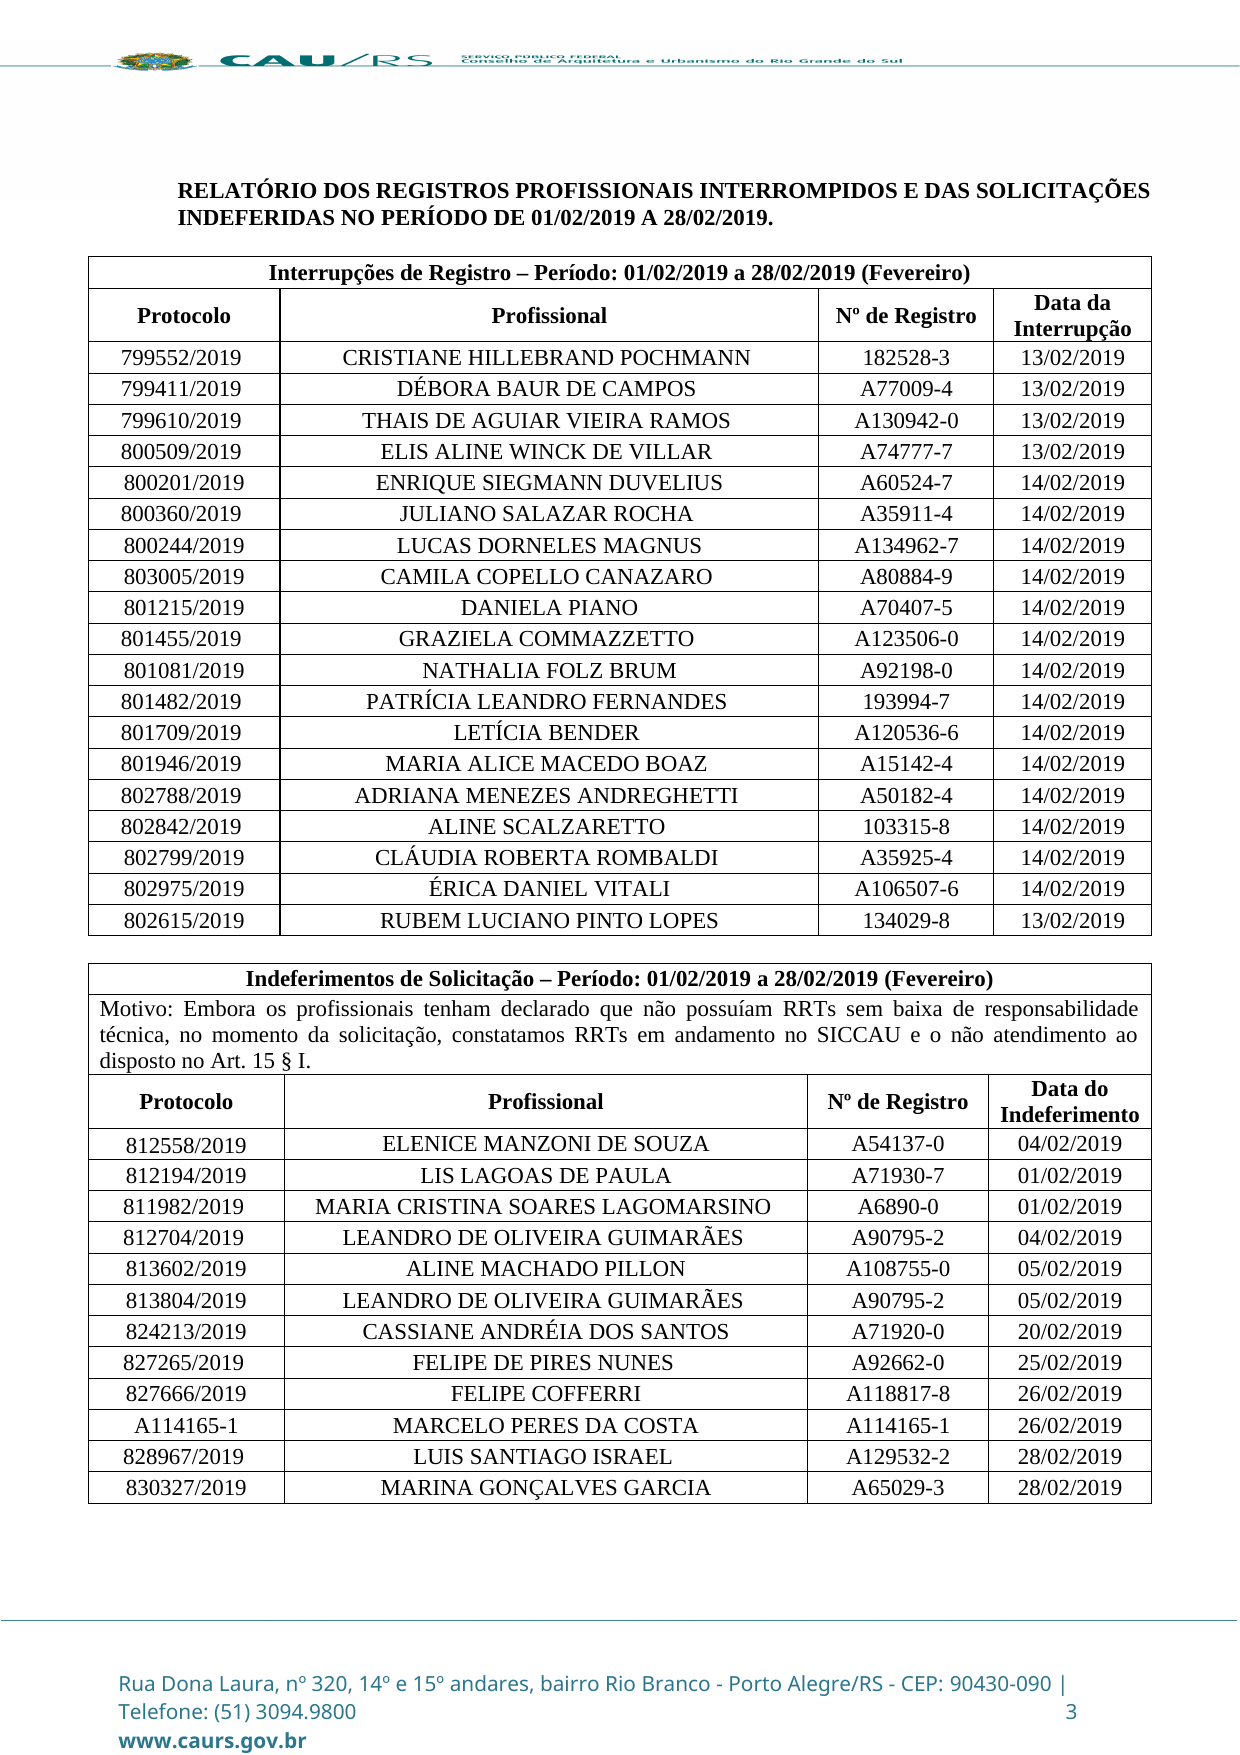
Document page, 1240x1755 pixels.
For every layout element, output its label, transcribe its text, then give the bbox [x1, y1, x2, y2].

text RELATÓRIO DOS REGISTROS PROFISSIONAIS INTERROMPIDOS E DAS SOLICITAÇÕES INDEFERIDAS NO PERÍODO DE 01/02/2019 A 28/02/2019. [177, 199, 1151, 230]
table_cell ÉRICA DANIEL VITALI [281, 874, 818, 904]
table_cell Nº de Registro [819, 289, 993, 341]
table_cell A92662-0 [808, 1347, 988, 1377]
table_cell FELIPE COFFERRI [285, 1379, 807, 1409]
table_cell THAIS DE AGUIAR VIEIRA RAMOS [281, 405, 818, 435]
table_cell 20/02/2019 [989, 1316, 1151, 1346]
table_cell Motivo: Embora os profissionais tenham declarado que não possuíam RRTs sem baixa de responsabilidade técnica, no momento da solicitação, constatamos RRTs em andamento no SICCAU e o não atendimento ao disposto no Art. 15 § I. [89, 995, 1151, 1074]
table_cell CAMILA COPELLO CANAZARO [281, 561, 818, 591]
table_cell 802788/2019 [89, 780, 279, 810]
table_cell 14/02/2019 [994, 624, 1151, 654]
table_cell A71920-0 [808, 1316, 988, 1346]
table_cell A130942-0 [819, 405, 993, 435]
table_cell A123506-0 [819, 624, 993, 654]
table_cell Protocolo [89, 289, 279, 341]
table_cell 801946/2019 [89, 749, 279, 779]
table_cell A35911-4 [819, 499, 993, 529]
table_cell A134962-7 [819, 530, 993, 560]
table_cell 830327/2019 [89, 1472, 284, 1502]
table_cell CRISTIANE HILLEBRAND POCHMANN [281, 342, 818, 372]
table_cell A114165-1 [808, 1410, 988, 1440]
table_cell A71930-7 [808, 1160, 988, 1190]
table_cell 14/02/2019 [994, 717, 1151, 747]
table_cell 800201/2019 [89, 467, 279, 497]
table_cell 01/02/2019 [989, 1160, 1151, 1190]
table_cell Profissional [285, 1075, 807, 1127]
table_cell 827666/2019 [89, 1379, 284, 1409]
table_cell 01/02/2019 [989, 1191, 1151, 1221]
table_cell 800509/2019 [89, 436, 279, 466]
table_cell 801081/2019 [89, 655, 279, 685]
table_cell DANIELA PIANO [281, 592, 818, 622]
table_cell 13/02/2019 [994, 405, 1151, 435]
table_cell A129532-2 [808, 1441, 988, 1471]
table_cell ELIS ALINE WINCK DE VILLAR [281, 436, 818, 466]
table_cell LETÍCIA BENDER [281, 717, 818, 747]
table_cell LUCAS DORNELES MAGNUS [281, 530, 818, 560]
table_cell 14/02/2019 [994, 749, 1151, 779]
table_cell A50182-4 [819, 780, 993, 810]
table_cell 802842/2019 [89, 811, 279, 841]
table_cell 14/02/2019 [994, 467, 1151, 497]
table_cell Nº de Registro [808, 1075, 988, 1127]
table_cell A90795-2 [808, 1222, 988, 1252]
table_cell 28/02/2019 [989, 1472, 1151, 1502]
table_cell NATHALIA FOLZ BRUM [281, 655, 818, 685]
table_cell 14/02/2019 [994, 561, 1151, 591]
table_cell 25/02/2019 [989, 1347, 1151, 1377]
table_cell 04/02/2019 [989, 1222, 1151, 1252]
table_cell FELIPE DE PIRES NUNES [285, 1347, 807, 1377]
table_cell 134029-8 [819, 905, 993, 935]
table_cell A80884-9 [819, 561, 993, 591]
table_cell A118817-8 [808, 1379, 988, 1409]
table_cell GRAZIELA COMMAZZETTO [281, 624, 818, 654]
table_cell A65029-3 [808, 1472, 988, 1502]
table_cell 14/02/2019 [994, 874, 1151, 904]
table_cell 801455/2019 [89, 624, 279, 654]
table_cell 802615/2019 [89, 905, 279, 935]
table_cell 802799/2019 [89, 842, 279, 872]
table_cell ALINE SCALZARETTO [281, 811, 818, 841]
table_cell A54137-0 [808, 1129, 988, 1159]
table_cell 13/02/2019 [994, 905, 1151, 935]
table_cell 14/02/2019 [994, 530, 1151, 560]
table_cell 799552/2019 [89, 342, 279, 372]
table_cell 13/02/2019 [994, 342, 1151, 372]
table_cell 812704/2019 [89, 1222, 284, 1252]
table_cell 13/02/2019 [994, 374, 1151, 404]
table_cell CLÁUDIA ROBERTA ROMBALDI [281, 842, 818, 872]
table_cell MARIA ALICE MACEDO BOAZ [281, 749, 818, 779]
table_cell 828967/2019 [89, 1441, 284, 1471]
table_cell 14/02/2019 [994, 655, 1151, 685]
table_cell A120536-6 [819, 717, 993, 747]
table_cell 04/02/2019 [989, 1129, 1151, 1159]
table_cell 799411/2019 [89, 374, 279, 404]
table_cell ENRIQUE SIEGMANN DUVELIUS [281, 467, 818, 497]
table_cell LIS LAGOAS DE PAULA [285, 1160, 807, 1190]
table_cell A92198-0 [819, 655, 993, 685]
table_cell 801215/2019 [89, 592, 279, 622]
table_cell 14/02/2019 [994, 592, 1151, 622]
table_cell 801709/2019 [89, 717, 279, 747]
table_cell A15142-4 [819, 749, 993, 779]
table_cell 827265/2019 [89, 1347, 284, 1377]
table_cell CASSIANE ANDRÉIA DOS SANTOS [285, 1316, 807, 1346]
table_cell ELENICE MANZONI DE SOUZA [285, 1129, 807, 1159]
table_cell RUBEM LUCIANO PINTO LOPES [281, 905, 818, 935]
table_cell LEANDRO DE OLIVEIRA GUIMARÃES [285, 1222, 807, 1252]
table_cell ALINE MACHADO PILLON [285, 1254, 807, 1284]
table_cell 801482/2019 [89, 686, 279, 716]
table_cell LEANDRO DE OLIVEIRA GUIMARÃES [285, 1285, 807, 1315]
table_cell 813804/2019 [89, 1285, 284, 1315]
table_cell A106507-6 [819, 874, 993, 904]
table_cell A6890-0 [808, 1191, 988, 1221]
table_cell DÉBORA BAUR DE CAMPOS [281, 374, 818, 404]
table_cell 800360/2019 [89, 499, 279, 529]
table_cell 193994-7 [819, 686, 993, 716]
table_cell 05/02/2019 [989, 1285, 1151, 1315]
table_cell 813602/2019 [89, 1254, 284, 1284]
table_cell 14/02/2019 [994, 842, 1151, 872]
table_cell 799610/2019 [89, 405, 279, 435]
table_cell A90795-2 [808, 1285, 988, 1315]
table_cell A74777-7 [819, 436, 993, 466]
table_cell 802975/2019 [89, 874, 279, 904]
table_cell Profissional [281, 289, 818, 341]
table_cell 824213/2019 [89, 1316, 284, 1346]
table_cell 26/02/2019 [989, 1379, 1151, 1409]
table_cell Protocolo [89, 1075, 284, 1127]
table_cell A70407-5 [819, 592, 993, 622]
table_cell MARCELO PERES DA COSTA [285, 1410, 807, 1440]
table_cell Data da Interrupção [994, 289, 1151, 341]
table_cell 803005/2019 [89, 561, 279, 591]
table_cell 812558/2019 [89, 1129, 284, 1159]
table_cell 05/02/2019 [989, 1254, 1151, 1284]
table_cell 103315-8 [819, 811, 993, 841]
table_cell 14/02/2019 [994, 780, 1151, 810]
table_cell 182528-3 [819, 342, 993, 372]
table_cell PATRÍCIA LEANDRO FERNANDES [281, 686, 818, 716]
table_cell ADRIANA MENEZES ANDREGHETTI [281, 780, 818, 810]
table_cell A108755-0 [808, 1254, 988, 1284]
table_cell 28/02/2019 [989, 1441, 1151, 1471]
table_cell MARIA CRISTINA SOARES LAGOMARSINO [285, 1191, 807, 1221]
table_cell 14/02/2019 [994, 686, 1151, 716]
table_cell Data do Indeferimento [989, 1075, 1151, 1127]
table_header Interrupções de Registro – Período: 01/02/2019 a 28/02/2019 (Fevereiro) [89, 257, 1151, 287]
table_cell A77009-4 [819, 374, 993, 404]
table_cell 13/02/2019 [994, 436, 1151, 466]
table_cell 26/02/2019 [989, 1410, 1151, 1440]
table_cell 811982/2019 [89, 1191, 284, 1221]
table_cell 14/02/2019 [994, 499, 1151, 529]
table_cell JULIANO SALAZAR ROCHA [281, 499, 818, 529]
table_cell 812194/2019 [89, 1160, 284, 1190]
table_header Indeferimentos de Solicitação – Período: 01/02/2019 a 28/02/2019 (Fevereiro) [89, 964, 1151, 994]
table_cell 800244/2019 [89, 530, 279, 560]
table_cell 14/02/2019 [994, 811, 1151, 841]
table_cell A114165-1 [89, 1410, 284, 1440]
table_cell MARINA GONÇALVES GARCIA [285, 1472, 807, 1502]
table_cell A60524-7 [819, 467, 993, 497]
table_cell LUIS SANTIAGO ISRAEL [285, 1441, 807, 1471]
table_cell A35925-4 [819, 842, 993, 872]
